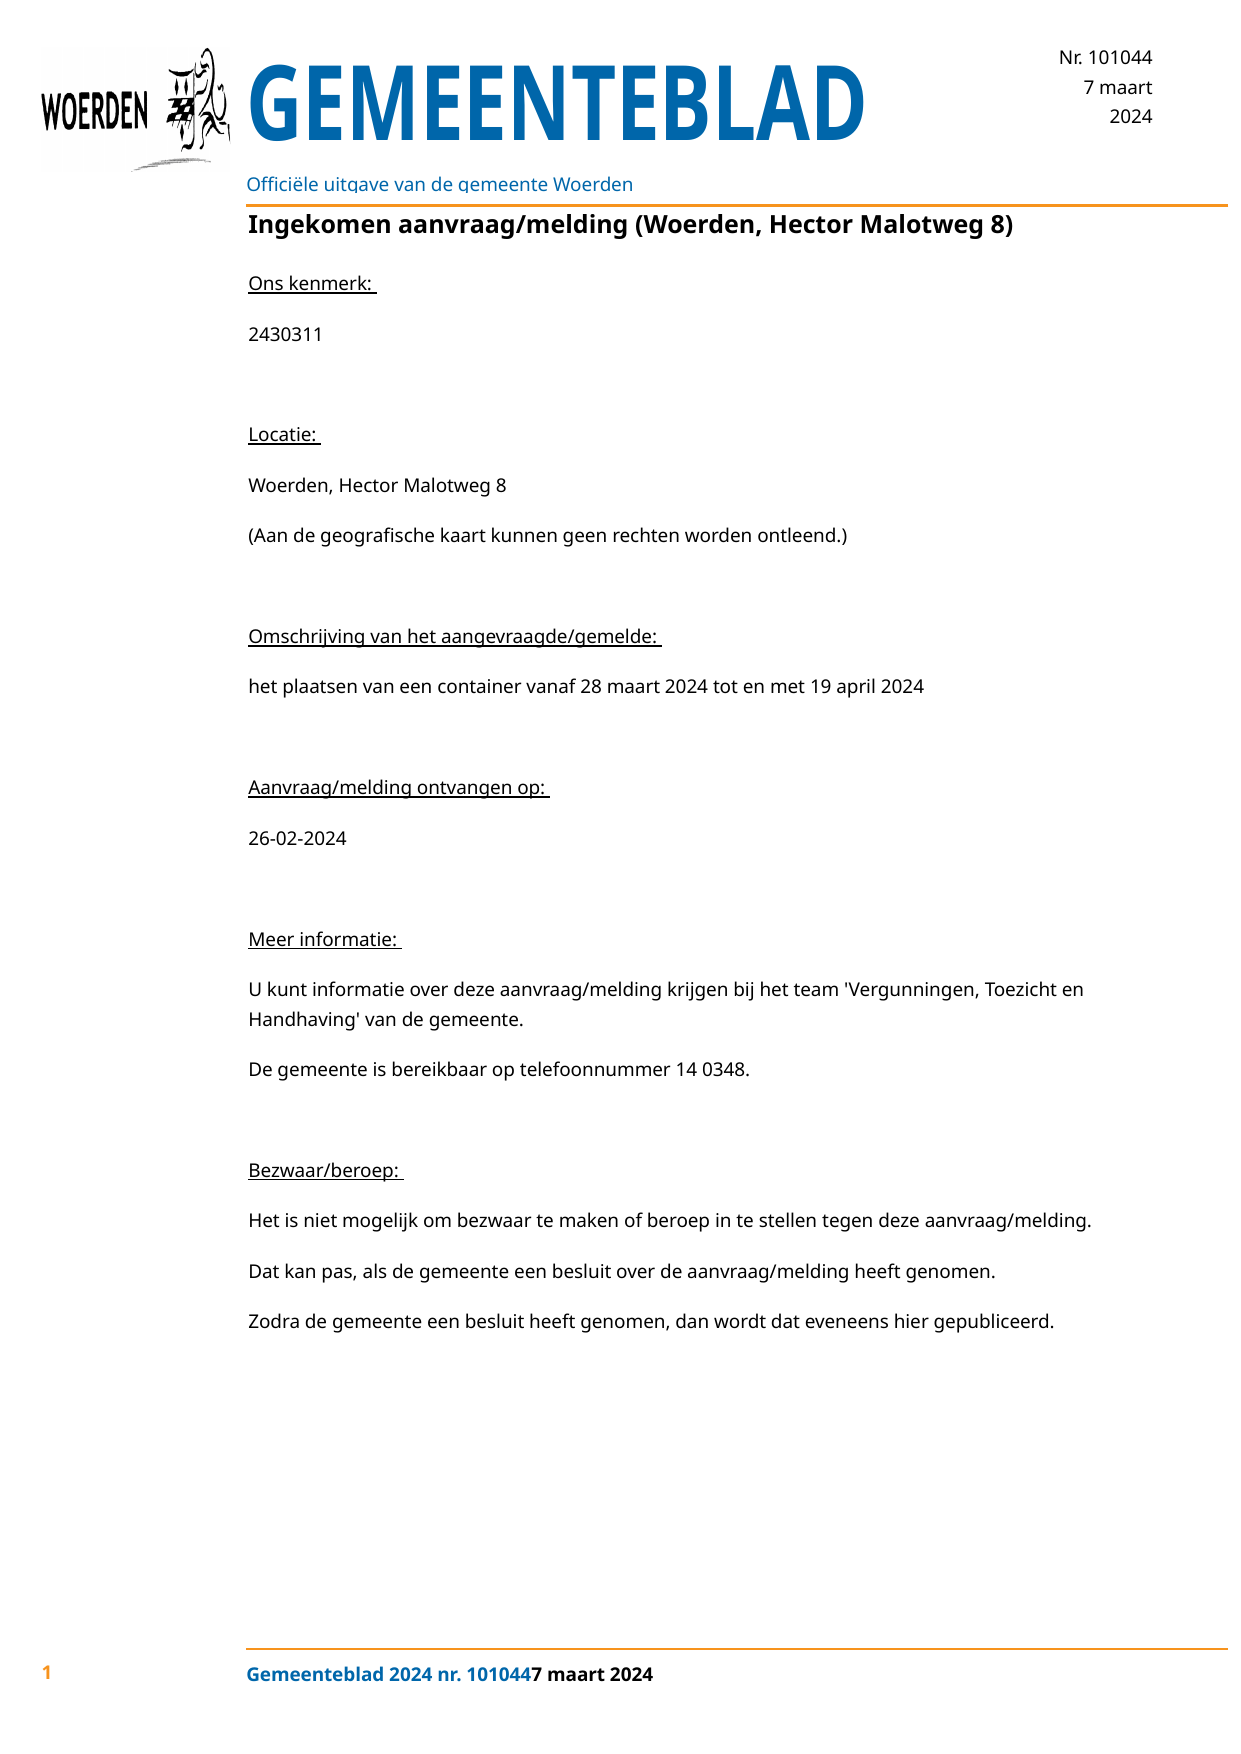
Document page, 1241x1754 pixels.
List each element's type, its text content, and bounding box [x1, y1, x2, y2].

text het plaatsen van een container vanaf 28 maart 2024 tot en met 19 april 2024 [248, 674, 1152, 699]
text (Aan de geografische kaart kunnen geen rechten worden ontleend.) [248, 522, 1152, 548]
text U kunt informatie over deze aanvraag/melding krijgen bij het team 'Vergunningen, Toezicht en Handhaving' van de gemeente. [248, 976, 1152, 1031]
text Ingekomen aanvraag/melding (Woerden, Hector Malotweg 8) [248, 207, 1152, 241]
text Zodra de gemeente een besluit heeft genomen, dan wordt dat eveneens hier gepubliceerd. [248, 1308, 1152, 1334]
text 2430311 [248, 321, 1152, 346]
text De gemeente is bereikbaar op telefoonnummer 14 0348. [248, 1056, 1152, 1082]
text Meer informatie: [248, 926, 1152, 951]
text Ons kenmerk: [248, 270, 1152, 296]
text Omschrijving van het aangevraagde/gemelde: [248, 623, 1152, 649]
text Locatie: [248, 422, 1152, 447]
picture [41, 47, 231, 172]
text Aanvraag/melding ontvangen op: [248, 774, 1152, 800]
text Woerden, Hector Malotweg 8 [248, 472, 1152, 498]
text 26-02-2024 [248, 825, 1152, 851]
text Het is niet mogelijk om bezwaar te maken of beroep in te stellen tegen deze aanvraag/melding. [248, 1207, 1152, 1233]
text Bezwaar/beroep: [248, 1157, 1152, 1183]
text Dat kan pas, als de gemeente een besluit over de aanvraag/melding heeft genomen. [248, 1258, 1152, 1283]
